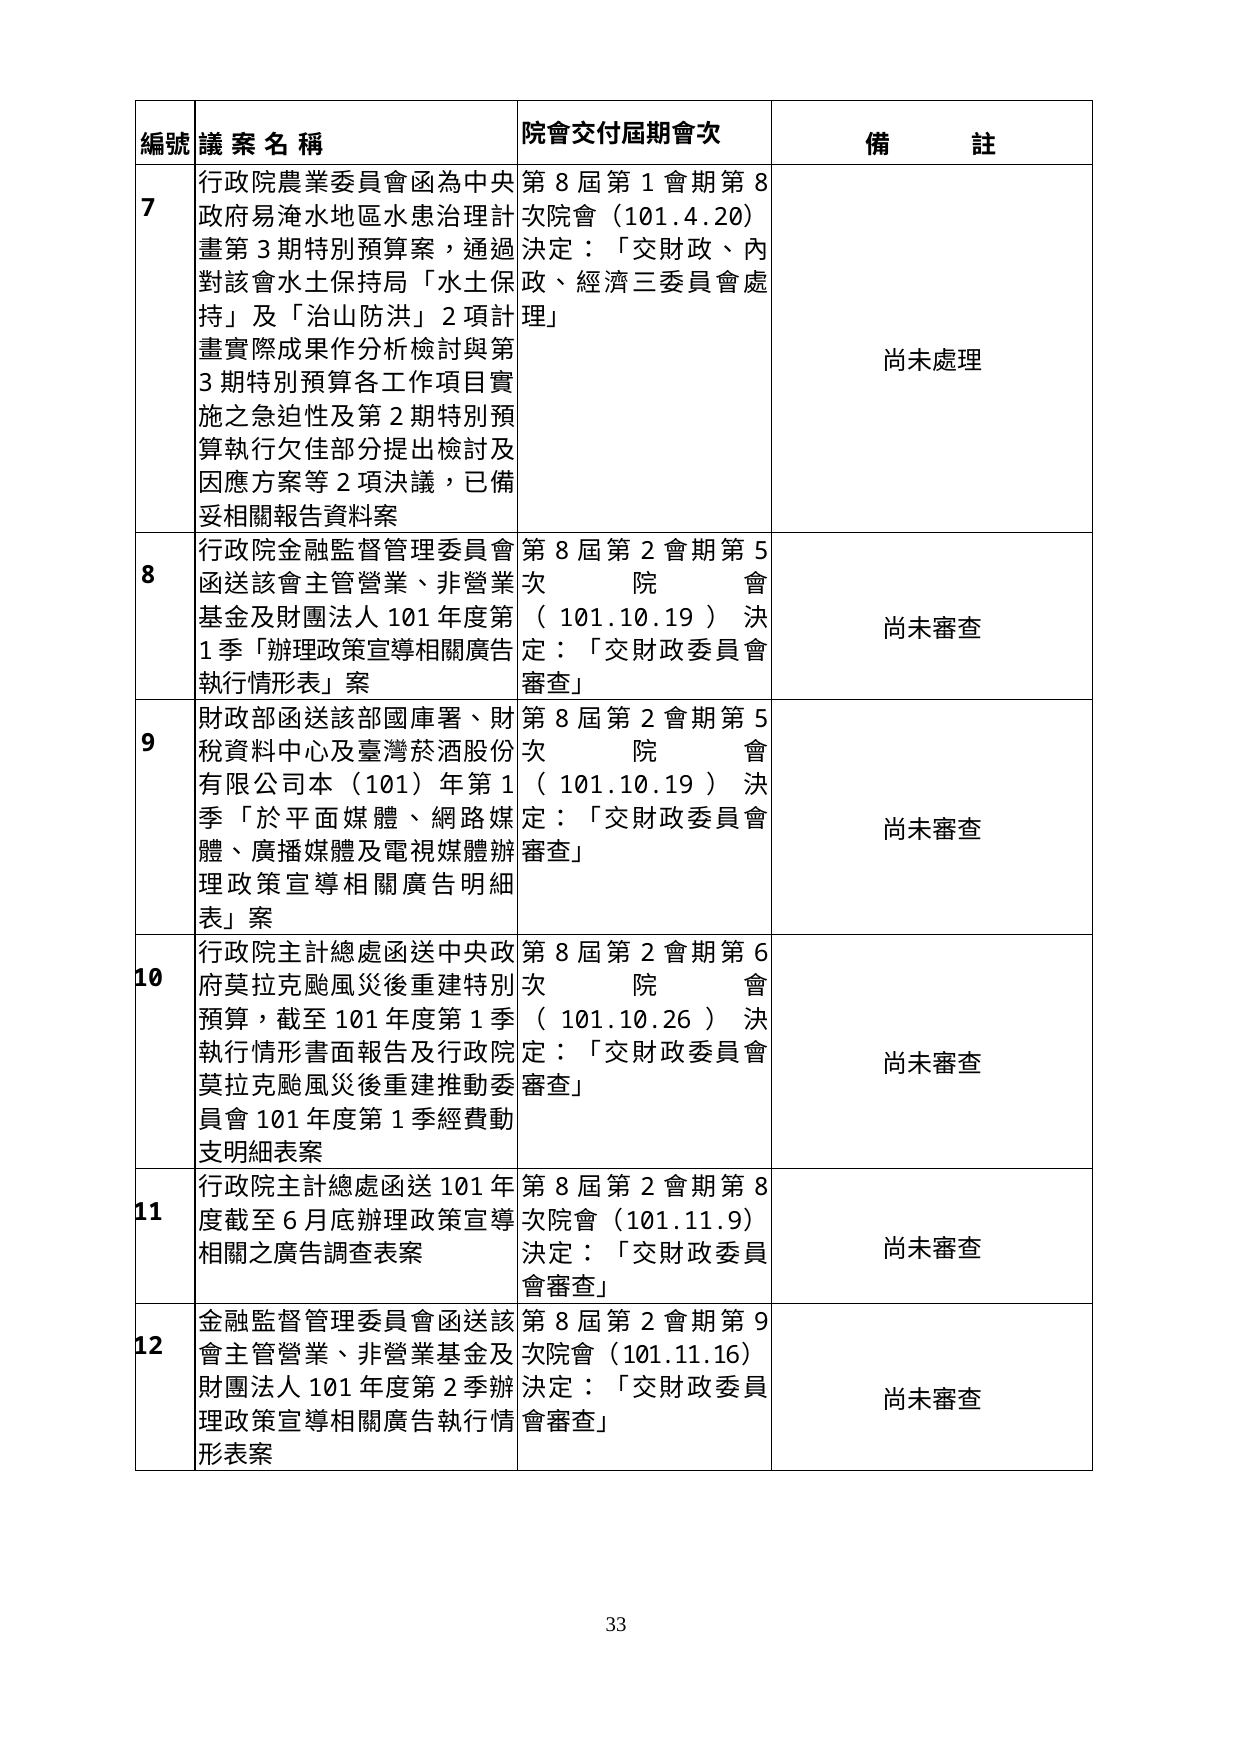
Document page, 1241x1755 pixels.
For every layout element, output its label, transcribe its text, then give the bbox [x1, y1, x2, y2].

table_header 備 註 [772, 101, 1092, 164]
table_header 議案名稱 [196, 101, 517, 164]
table_cell [136, 700, 194, 934]
table_cell 尚未處理 [772, 165, 1092, 532]
table_cell 行政院農業委員會函為中央政府易淹水地區水患治理計畫第3期特別預算案，通過對該會水土保持局「水土保持」及「治山防洪」2項計畫實際成果作分析檢討與第3期特別預算各工作項目實施之急迫性及第2期特別預算執行欠佳部分提出檢討及因應方案等2項決議，已備妥相關報告資料案 [196, 165, 517, 532]
table_cell [136, 935, 194, 1168]
table_cell [136, 165, 194, 532]
table_cell 財政部函送該部國庫署、財稅資料中心及臺灣菸酒股份有限公司本（101）年第1季「於平面媒體、網路媒體、廣播媒體及電視媒體辦理政策宣導相關廣告明細表」案 [196, 700, 517, 934]
table_header 編號 [136, 101, 194, 164]
table_cell 第8屆第2會期第6次院會（101.10.26）決定：「交財政委員會審查」 [518, 935, 771, 1168]
table_cell 行政院主計總處函送101年度截至6月底辦理政策宣導相關之廣告調查表案 [196, 1169, 517, 1302]
table_cell 尚未審查 [772, 1304, 1092, 1470]
table_header 院會交付屆期會次 [518, 101, 771, 164]
table_cell 尚未審查 [772, 935, 1092, 1168]
table_cell [136, 1304, 194, 1470]
table_cell [136, 533, 194, 699]
table_cell 尚未審查 [772, 700, 1092, 934]
table_cell 第8屆第2會期第5次院會（101.10.19）決定：「交財政委員會審查」 [518, 700, 771, 934]
table_cell [136, 1169, 194, 1302]
table_cell 第8屆第1會期第8次院會（101.4.20）決定：「交財政、內政、經濟三委員會處理」 [518, 165, 771, 532]
table_cell 第8屆第2會期第5次院會（101.10.19）決定：「交財政委員會審查」 [518, 533, 771, 699]
table_cell 第8屆第2會期第9次院會（101.11.16）決定：「交財政委員會審查」 [518, 1304, 771, 1470]
table_cell 尚未審查 [772, 533, 1092, 699]
table_cell 金融監督管理委員會函送該會主管營業、非營業基金及財團法人101年度第2季辦理政策宣導相關廣告執行情形表案 [196, 1304, 517, 1470]
table_cell 尚未審查 [772, 1169, 1092, 1302]
table_cell 行政院主計總處函送中央政府莫拉克颱風災後重建特別預算，截至101年度第1季執行情形書面報告及行政院莫拉克颱風災後重建推動委員會101年度第1季經費動支明細表案 [196, 935, 517, 1168]
table_cell 行政院金融監督管理委員會函送該會主管營業、非營業基金及財團法人101年度第1季「辦理政策宣導相關廣告執行情形表」案 [196, 533, 517, 699]
table_cell 第8屆第2會期第8次院會（101.11.9）決定：「交財政委員會審查」 [518, 1169, 771, 1302]
